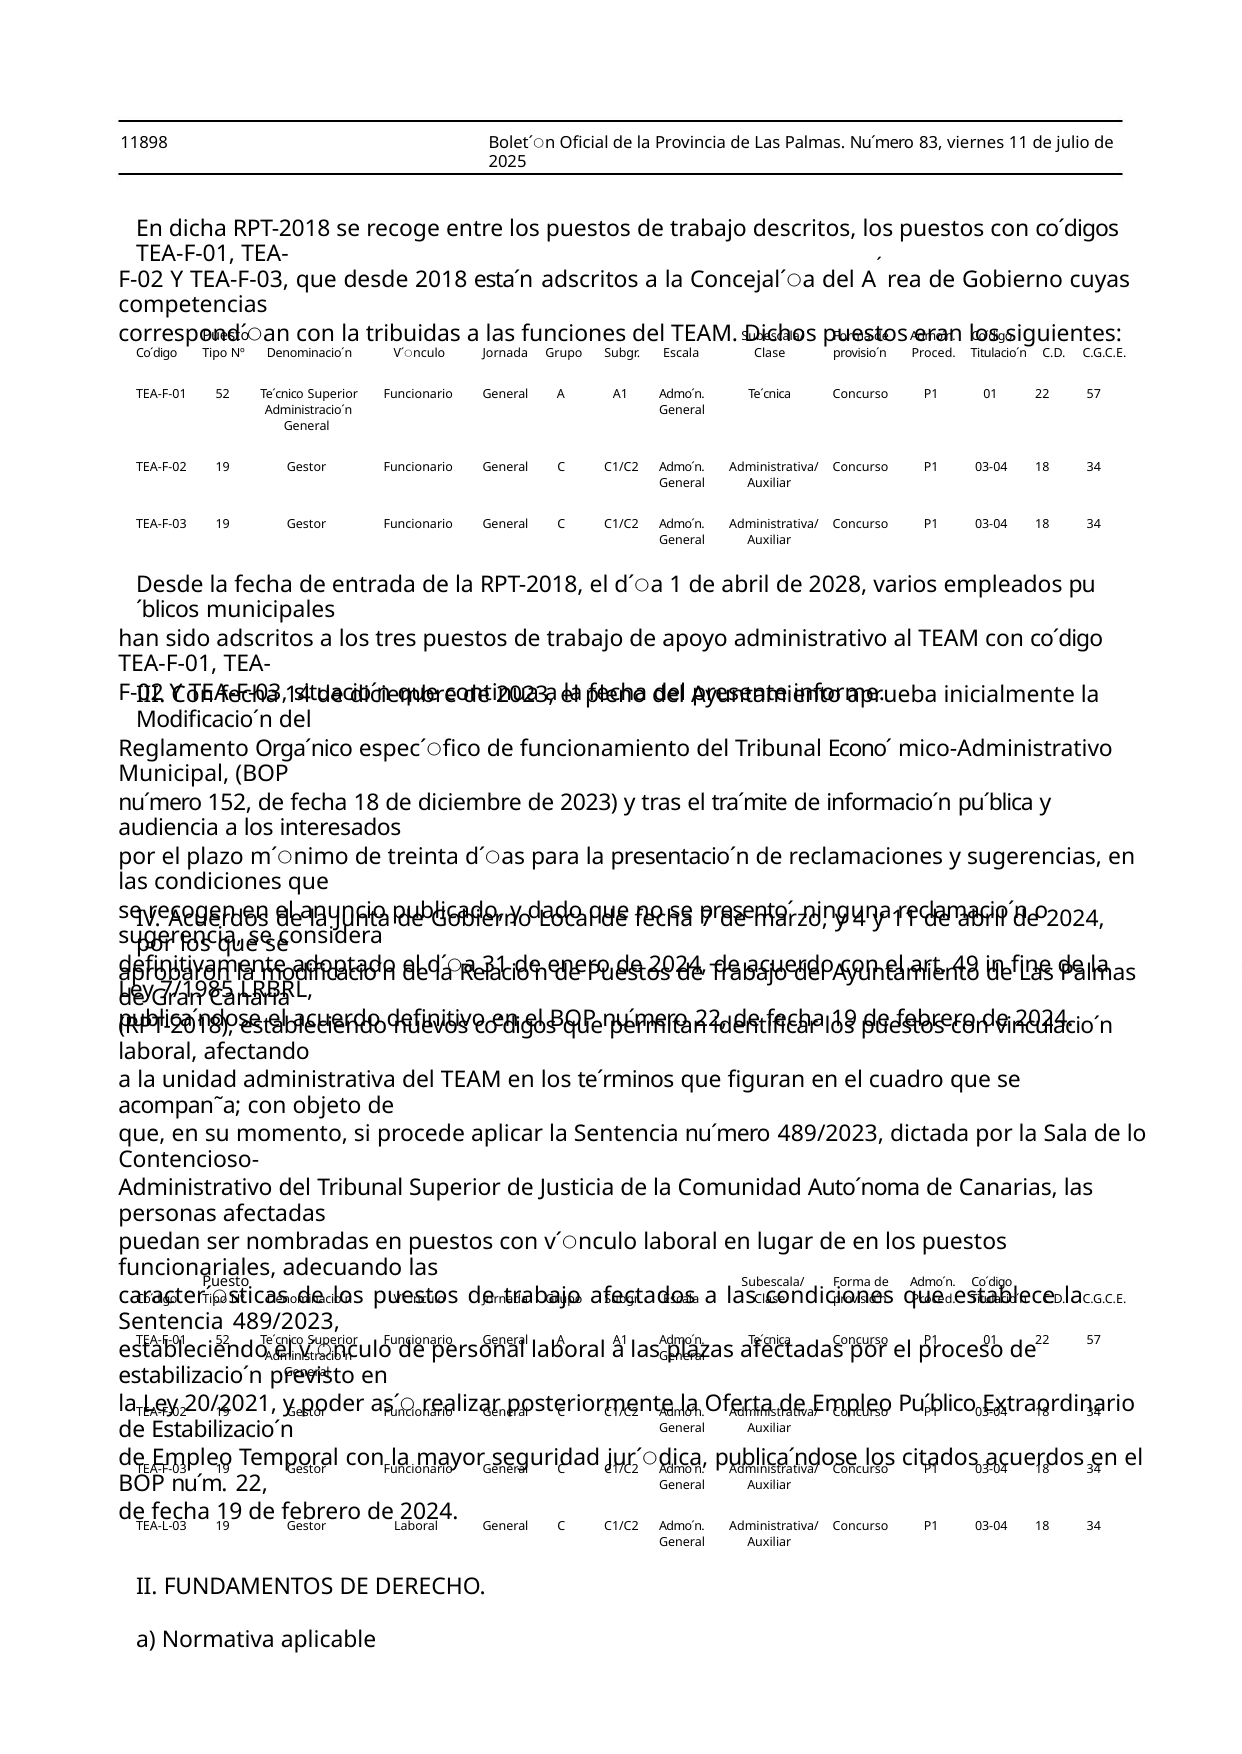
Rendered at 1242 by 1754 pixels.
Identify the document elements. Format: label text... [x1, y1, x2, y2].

text 57 [1086, 1333, 1118, 1347]
text Funcionario [383, 1463, 462, 1477]
text Concurso [832, 1406, 899, 1420]
text Administrativa/ [729, 517, 826, 531]
text Administrativa/ [729, 460, 826, 474]
text Te´cnico Superior [260, 387, 366, 401]
text Admo´n. [659, 517, 722, 531]
text General [482, 1406, 541, 1420]
text En dicha RPT-2018 se recoge entre los puestos de trabajo descritos, los puestos con co´digos TEA-F-01, TEA- [136, 216, 1147, 267]
text Administrativa/ [729, 1462, 826, 1476]
text provisio´n [833, 1292, 903, 1306]
text 34 [1086, 1406, 1118, 1420]
text Proced. Titulacio´n C.D. C.G.C.E. [911, 347, 1141, 361]
text C [557, 1406, 584, 1420]
text Auxiliar [747, 476, 826, 490]
text Concurso [832, 460, 899, 474]
text General [659, 1349, 722, 1363]
text caracter´sticas de los puestos de trabajo afectados a las condiciones que establece la Sentencia 489/2023, [118, 1283, 1147, 1334]
text Jornada [482, 347, 541, 361]
text A [557, 1333, 596, 1347]
text correspond´an con la tribuidas a las funciones del TEAM. Dichos puestos eran los siguientes: [118, 321, 1147, 346]
text General [659, 403, 722, 417]
text Concurso [832, 387, 899, 401]
text Escala [663, 1292, 714, 1306]
text C [557, 1519, 584, 1533]
text V´nculo [393, 1292, 456, 1306]
text nu´mero 152, de fecha 18 de diciembre de 2023) y tras el tra´mite de informacio´n pu´blica y audiencia a los interesados [118, 790, 1147, 841]
text Escala [663, 347, 714, 361]
text Co´digo [971, 1275, 1031, 1289]
text Co´digo [136, 1292, 195, 1306]
text 52 [215, 1333, 247, 1347]
picture [0, 0, 1242, 1754]
text General [482, 1333, 541, 1347]
text V´nculo [393, 347, 456, 361]
text Gestor [287, 1519, 339, 1533]
text 1898 [129, 133, 192, 153]
text se recogen en el anuncio publicado, y dado que no se presento´ ninguna reclamacio´n o sugerencia, se considera [118, 898, 1147, 949]
text Grupo [545, 1292, 596, 1306]
text TEA-F-03 [136, 1463, 207, 1477]
text 18 [1035, 1463, 1066, 1477]
text Te´cnico Superior [260, 1333, 366, 1347]
text C1/C2 [604, 460, 655, 474]
text P1 [924, 387, 956, 401]
text Denominacio´n [267, 1292, 363, 1306]
text 1 [120, 133, 129, 153]
text II. FUNDAMENTOS DE DERECHO. [136, 1574, 515, 1599]
text TEA-F-01 [136, 1333, 207, 1347]
text C1/C2 [604, 1519, 655, 1533]
text Subgr. [604, 347, 656, 361]
text Puesto [202, 1273, 261, 1289]
text 03-04 [975, 1463, 1023, 1477]
text Funcionario [383, 1333, 462, 1347]
text Clase [754, 347, 813, 361]
text Subescala/ [741, 329, 813, 343]
text C1/C2 [604, 1406, 655, 1420]
text General [283, 419, 366, 433]
text C1/C2 [604, 1463, 655, 1477]
text Auxiliar [747, 533, 826, 547]
text TEA-F-02 [136, 1406, 207, 1420]
text Auxiliar [747, 1422, 826, 1436]
text F-02 Y TEA-F-03, que desde 2018 esta´n adscritos a la Concejal´a del A´ rea de Gobierno cuyas competencias [118, 267, 1147, 318]
text 22 [1035, 1333, 1066, 1347]
text Funcionario [383, 387, 462, 401]
text Administrativo del Tribunal Superior de Justicia de la Comunidad Auto´noma de Canarias, las personas afectadas [118, 1175, 1147, 1226]
text Gestor [287, 460, 339, 474]
text de Empleo Temporal con la mayor seguridad jur´dica, publica´ndose los citados acuerdos en el BOP nu´m. 22, [118, 1445, 1147, 1496]
text Co´digo [971, 329, 1031, 343]
text de fecha 19 de febrero de 2024. [118, 1499, 1147, 1525]
text P1 [924, 1333, 956, 1347]
text 57 [1086, 387, 1118, 401]
text General [482, 517, 541, 531]
text General [659, 1422, 722, 1436]
text Concurso [832, 1333, 899, 1347]
text 19 [215, 1463, 247, 1477]
text Administrativa/ [729, 1519, 826, 1533]
text Grupo [545, 347, 596, 361]
text Funcionario [383, 517, 462, 531]
text Funcionario [383, 1406, 462, 1420]
text TEA-F-02 [136, 460, 207, 474]
text General [283, 1365, 366, 1379]
text A1 [613, 1333, 656, 1347]
text IV. Acuerdos de la Junta de Gobierno Local de fecha 7 de marzo, y 4 y 11 de abril de 2024, por los que se [136, 906, 1147, 957]
text General [659, 476, 722, 490]
text P1 [924, 1519, 956, 1533]
text 22 [1035, 387, 1066, 401]
text Admo´n. [910, 1275, 971, 1289]
text Gestor [287, 1463, 339, 1477]
text 19 [215, 1406, 247, 1420]
text Subescala/ [741, 1275, 813, 1289]
text C1/C2 [604, 517, 655, 531]
text estableciendo el v´nculo de personal laboral a las plazas afectadas por el proceso de estabilizacio´n previsto en [118, 1337, 1147, 1388]
text 01 [983, 1333, 1014, 1347]
text Tipo Nº [202, 347, 261, 361]
text III. Con fecha 14 de diciembre de 2023, el pleno del Ayuntamiento aprueba inicialmente la Modificacio´n del [136, 682, 1147, 733]
text Desde la fecha de entrada de la RPT-2018, el d´a 1 de abril de 2028, varios empleados pu´blicos municipales [136, 572, 1147, 623]
text P1 [924, 460, 956, 474]
text General [482, 460, 541, 474]
text 03-04 [975, 460, 1023, 474]
text Concurso [832, 1519, 899, 1533]
text 52 [215, 387, 247, 401]
text A [557, 387, 596, 401]
text 18 [1035, 517, 1066, 531]
text Tipo Nº [202, 1292, 261, 1306]
text 19 [215, 460, 247, 474]
text 19 [215, 1519, 247, 1533]
text puedan ser nombradas en puestos con v´nculo laboral en lugar de en los puestos funcionariales, adecuando las [118, 1229, 1147, 1280]
text han sido adscritos a los tres puestos de trabajo de apoyo administrativo al TEAM con co´digo TEA-F-01, TEA- [118, 626, 1147, 677]
text Auxiliar [747, 1478, 826, 1492]
text Bolet´n Oficial de la Provincia de Las Palmas. Nu´mero 83, viernes 11 de julio de 2025 [488, 133, 1143, 172]
text Admo´n. [659, 460, 722, 474]
text Subgr. [604, 1292, 656, 1306]
text F-02 Y TEA-F-03, situacio´n que continua a la fecha del presente informe. [118, 679, 1147, 705]
text que, en su momento, si procede aplicar la Sentencia nu´mero 489/2023, dictada por la Sala de lo Contencioso- [118, 1121, 1147, 1172]
text Denominacio´n [267, 347, 363, 361]
text aprobaron la modificacio´n de la Relacio´n de Puestos de Trabajo del Ayuntamiento de Las Palmas de Gran Canaria [118, 959, 1147, 1011]
text A1 [613, 387, 656, 401]
text Concurso [832, 1463, 899, 1477]
text C [557, 1463, 584, 1477]
text Gestor [287, 517, 339, 531]
text P1 [924, 1463, 956, 1477]
text la Ley 20/2021, y poder as´ realizar posteriormente la Oferta de Empleo Pu´blico Extraordinario de Estabilizacio´n [118, 1391, 1147, 1442]
text C [557, 460, 584, 474]
text Admo´n. [659, 1406, 722, 1420]
text Auxiliar [747, 1535, 826, 1549]
text Concurso [832, 517, 899, 531]
text Administrativa/ [729, 1406, 826, 1420]
text TEA-L-03 [136, 1519, 207, 1533]
text Te´cnica [748, 1333, 810, 1347]
text Admo´n. [659, 1519, 722, 1533]
text Funcionario [383, 460, 462, 474]
text 34 [1086, 1463, 1118, 1477]
text Reglamento Orga´nico espec´fico de funcionamiento del Tribunal Econo´ mico-Administrativo Municipal, (BOP [118, 736, 1147, 787]
text General [482, 1463, 541, 1477]
text provisio´n [833, 347, 903, 361]
text General [482, 387, 541, 401]
text General [659, 1478, 722, 1492]
text General [659, 533, 722, 547]
text 34 [1086, 1519, 1118, 1533]
text Jornada [482, 1292, 541, 1306]
text 03-04 [975, 1406, 1023, 1420]
text Clase [754, 1292, 813, 1306]
text Admo´n. [659, 387, 722, 401]
text por el plazo m´nimo de treinta d´as para la presentacio´n de reclamaciones y sugerencias, en las condiciones que [118, 844, 1147, 895]
text Co´digo [136, 347, 195, 361]
text 18 [1035, 1519, 1066, 1533]
text a la unidad administrativa del TEAM en los te´rminos que figuran en el cuadro que se acompan˜a; con objeto de [118, 1067, 1147, 1118]
text 01 [983, 387, 1014, 401]
text Forma de [833, 329, 903, 343]
text 18 [1035, 1406, 1066, 1420]
text TEA-F-03 [136, 517, 207, 531]
text 03-04 [975, 517, 1023, 531]
text C [557, 517, 584, 531]
text 18 [1035, 460, 1066, 474]
text Gestor [287, 1406, 339, 1420]
text Admo´n. [659, 1333, 722, 1347]
text Administracio´n [264, 403, 366, 417]
text Laboral [394, 1519, 462, 1533]
text 34 [1086, 460, 1118, 474]
text General [659, 1535, 722, 1549]
text 03-04 [975, 1519, 1023, 1533]
text Te´cnica [748, 387, 810, 401]
text Admo´n. [910, 329, 971, 343]
text 19 [215, 517, 247, 531]
text Admo´n. [659, 1462, 722, 1476]
text P1 [924, 517, 956, 531]
text Proced. Titulacio´n C.D. C.G.C.E. [911, 1292, 1141, 1306]
text Administracio´n [264, 1349, 366, 1363]
text TEA-F-01 [136, 387, 207, 401]
text P1 [924, 1406, 956, 1420]
text General [482, 1519, 541, 1533]
text Forma de [833, 1275, 903, 1289]
text Puesto [202, 328, 261, 344]
text (RPT-2018), estableciendo nuevos co´digos que permitan identificar los puestos con vinculacio´n laboral, afectando [118, 1013, 1147, 1064]
text a) Normativa aplicable [136, 1627, 515, 1653]
text 34 [1086, 517, 1118, 531]
